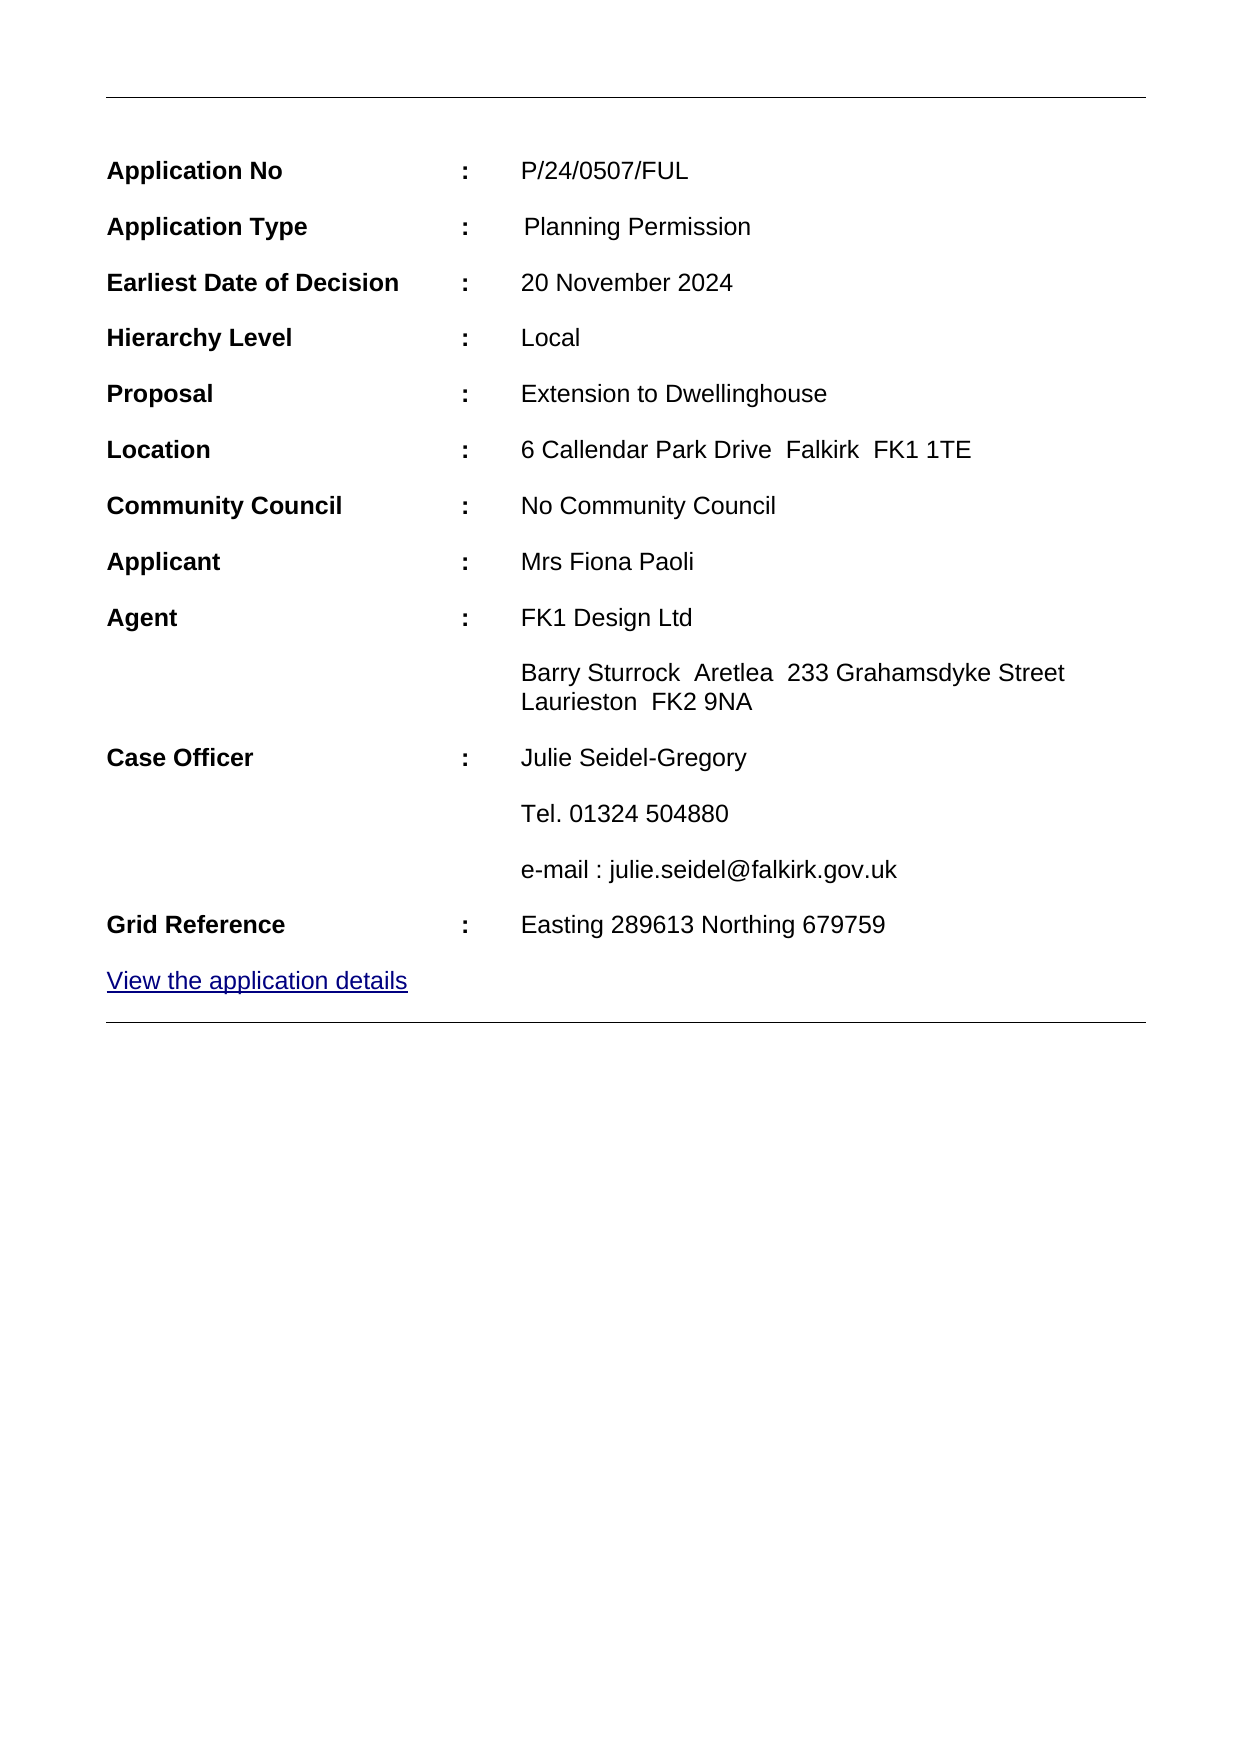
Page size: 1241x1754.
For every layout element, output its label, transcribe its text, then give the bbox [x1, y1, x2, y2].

text Tel. 01324 504880 [106, 799, 1146, 827]
text Applicant : Mrs Fiona Paoli [106, 547, 1146, 575]
text Location : 6 Callendar Park Drive Falkirk FK1 1TE [106, 435, 1146, 464]
text Application No : P/24/0507/FUL [106, 153, 1146, 184]
text Earliest Date of Decision : 20 November 2024 [106, 267, 1146, 296]
text Agent : FK1 Design Ltd [106, 602, 1146, 631]
text View the application details [106, 966, 1146, 995]
text Grid Reference : Easting 289613 Northing 679759 [106, 910, 1146, 939]
text e-mail : julie.seidel@falkirk.gov.uk [106, 854, 1146, 883]
text Barry Sturrock Aretlea 233 Grahamsdyke Street Laurieston FK2 9NA [106, 658, 1146, 716]
text Case Officer : Julie Seidel-Gregory [106, 743, 1146, 772]
text Community Council : No Community Council [106, 491, 1146, 519]
text Hierarchy Level : Local [106, 323, 1146, 352]
text Proposal : Extension to Dwellinghouse [106, 379, 1146, 408]
text Application Type : Planning Permission [106, 212, 1146, 240]
